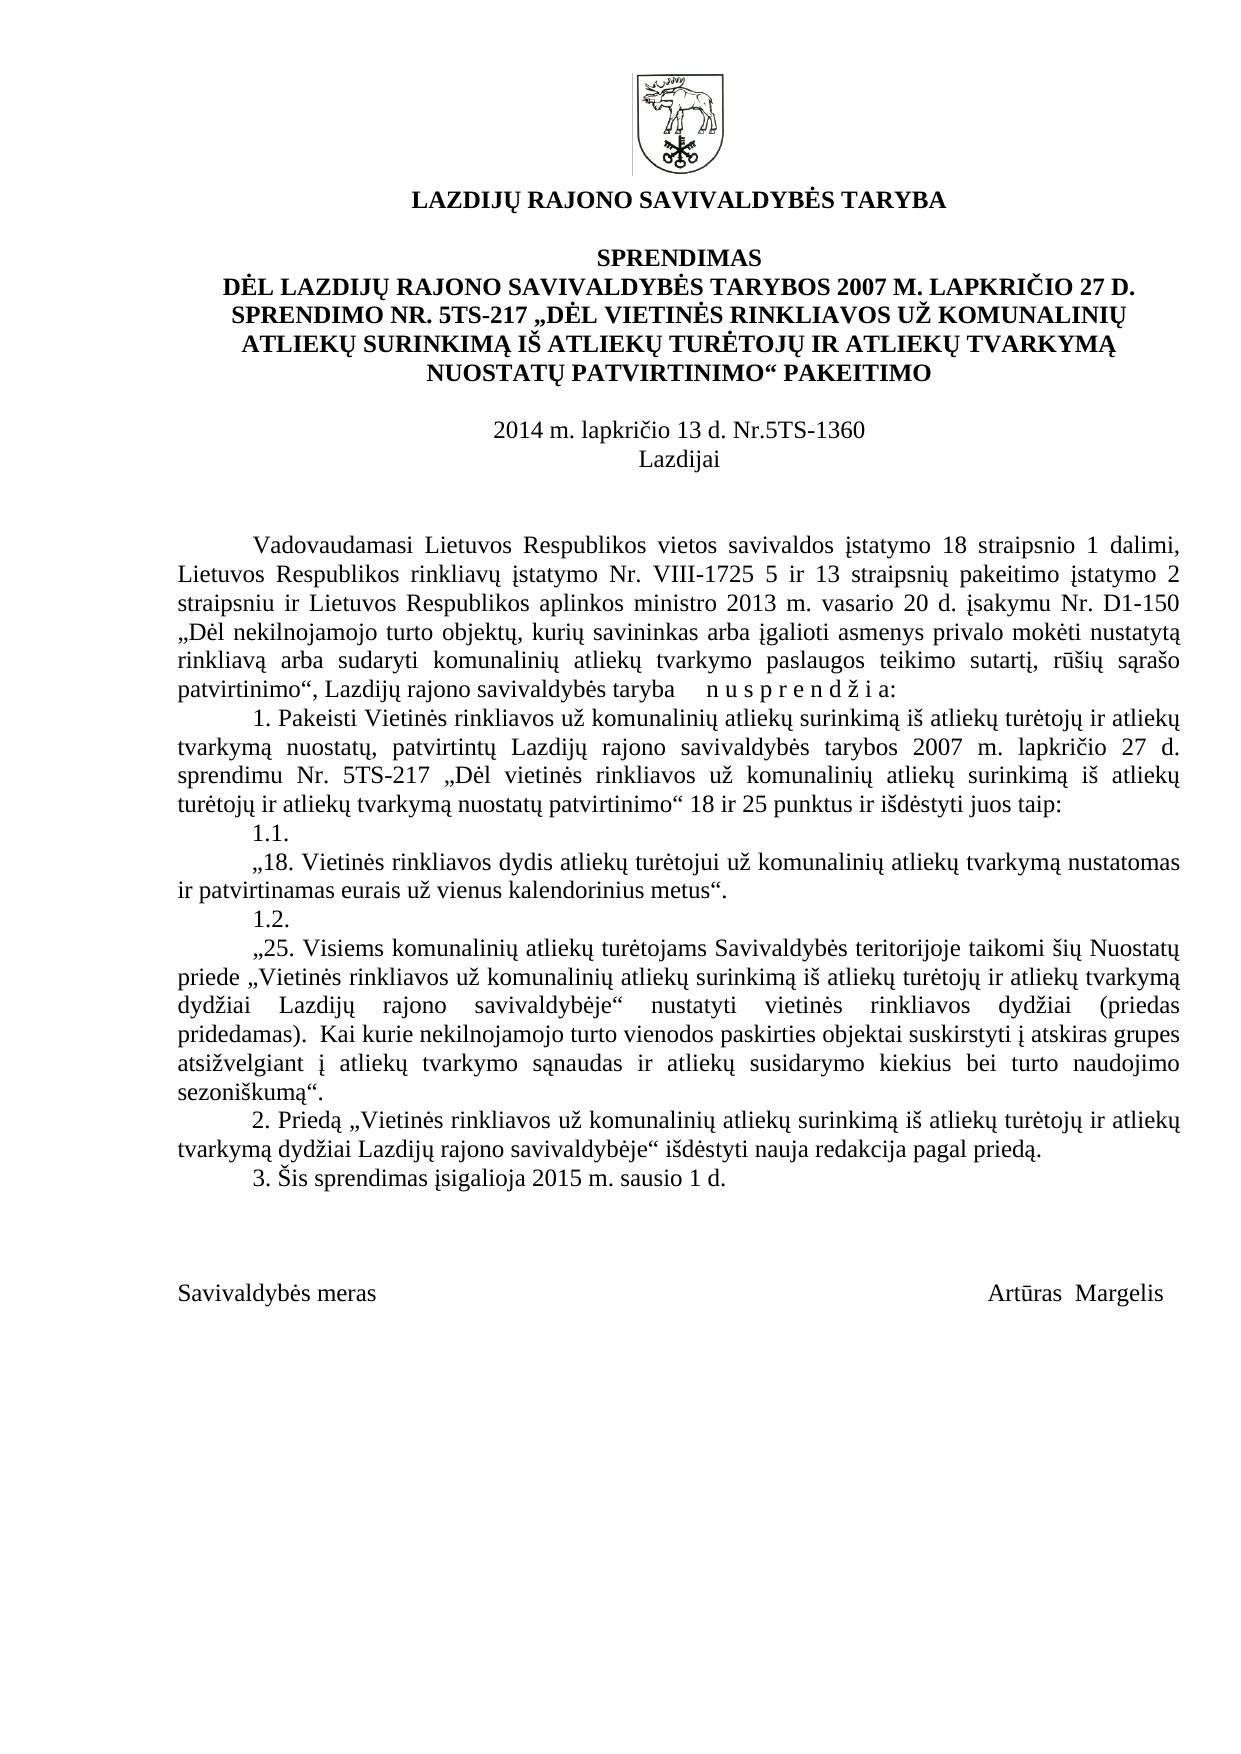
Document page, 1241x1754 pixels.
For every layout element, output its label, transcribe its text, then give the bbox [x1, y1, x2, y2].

text 2. Priedą „Vietinės rinkliavos už komunalinių atliekų surinkimą iš atliekų turėtojų ir atliekų tvarkymą dydžiai Lazdijų rajono savivaldybėje“ išdėstyti nauja redakcija pagal priedą. [177, 1106, 1181, 1163]
text 3. Šis sprendimas įsigalioja 2015 m. sausio 1 d. [177, 1163, 1181, 1192]
text DĖL LAZDIJŲ RAJONO SAVIVALDYBĖS TARYBOS 2007 M. LAPKRIČIO 27 D. SPRENDIMO NR. 5TS-217 „DĖL VIETINĖS RINKLIAVOS UŽ KOMUNALINIŲ ATLIEKŲ SURINKIMĄ IŠ ATLIEKŲ TURĖTOJŲ IR ATLIEKŲ TVARKYMĄ NUOSTATŲ PATVIRTINIMO“ PAKEITIMO [177, 272, 1181, 387]
text Vadovaudamasi Lietuvos Respublikos vietos savivaldos įstatymo 18 straipsnio 1 dalimi, Lietuvos Respublikos rinkliavų įstatymo Nr. VIII-1725 5 ir 13 straipsnių pakeitimo įstatymo 2 straipsniu ir Lietuvos Respublikos aplinkos ministro 2013 m. vasario 20 d. įsakymu Nr. D1-150 „Dėl nekilnojamojo turto objektų, kurių savininkas arba įgalioti asmenys privalo mokėti nustatytą rinkliavą arba sudaryti komunalinių atliekų tvarkymo paslaugos teikimo sutartį, rūšių sąrašo patvirtinimo“, Lazdijų rajono savivaldybės taryba n u s p r e n d ž i a: [177, 531, 1181, 703]
text Lazdijai [177, 444, 1181, 473]
text 1.2. [177, 904, 1181, 933]
text SPRENDIMAS [177, 243, 1181, 272]
text „25. Visiems komunalinių atliekų turėtojams Savivaldybės teritorijoje taikomi šių Nuostatų priede „Vietinės rinkliavos už komunalinių atliekų surinkimą iš atliekų turėtojų ir atliekų tvarkymą dydžiai Lazdijų rajono savivaldybėje“ nustatyti vietinės rinkliavos dydžiai (priedas pridedamas). Kai kurie nekilnojamojo turto vienodos paskirties objektai suskirstyti į atskiras grupes atsižvelgiant į atliekų tvarkymo sąnaudas ir atliekų susidarymo kiekius bei turto naudojimo sezoniškumą“. [177, 933, 1181, 1106]
text 1.1. [177, 818, 1181, 847]
text 1. Pakeisti Vietinės rinkliavos už komunalinių atliekų surinkimą iš atliekų turėtojų ir atliekų tvarkymą nuostatų, patvirtintų Lazdijų rajono savivaldybės tarybos 2007 m. lapkričio 27 d. sprendimu Nr. 5TS-217 „Dėl vietinės rinkliavos už komunalinių atliekų surinkimą iš atliekų turėtojų ir atliekų tvarkymą nuostatų patvirtinimo“ 18 ir 25 punktus ir išdėstyti juos taip: [177, 703, 1181, 818]
text Savivaldybės meras Artūras Margelis [177, 1278, 1181, 1307]
text „18. Vietinės rinkliavos dydis atliekų turėtojui už komunalinių atliekų tvarkymą nustatomas ir patvirtinamas eurais už vienus kalendorinius metus“. [177, 847, 1181, 904]
text 2014 m. lapkričio 13 d. Nr.5TS-1360 [177, 416, 1181, 444]
text LAZDIJŲ RAJONO SAVIVALDYBĖS TARYBA [177, 186, 1181, 214]
